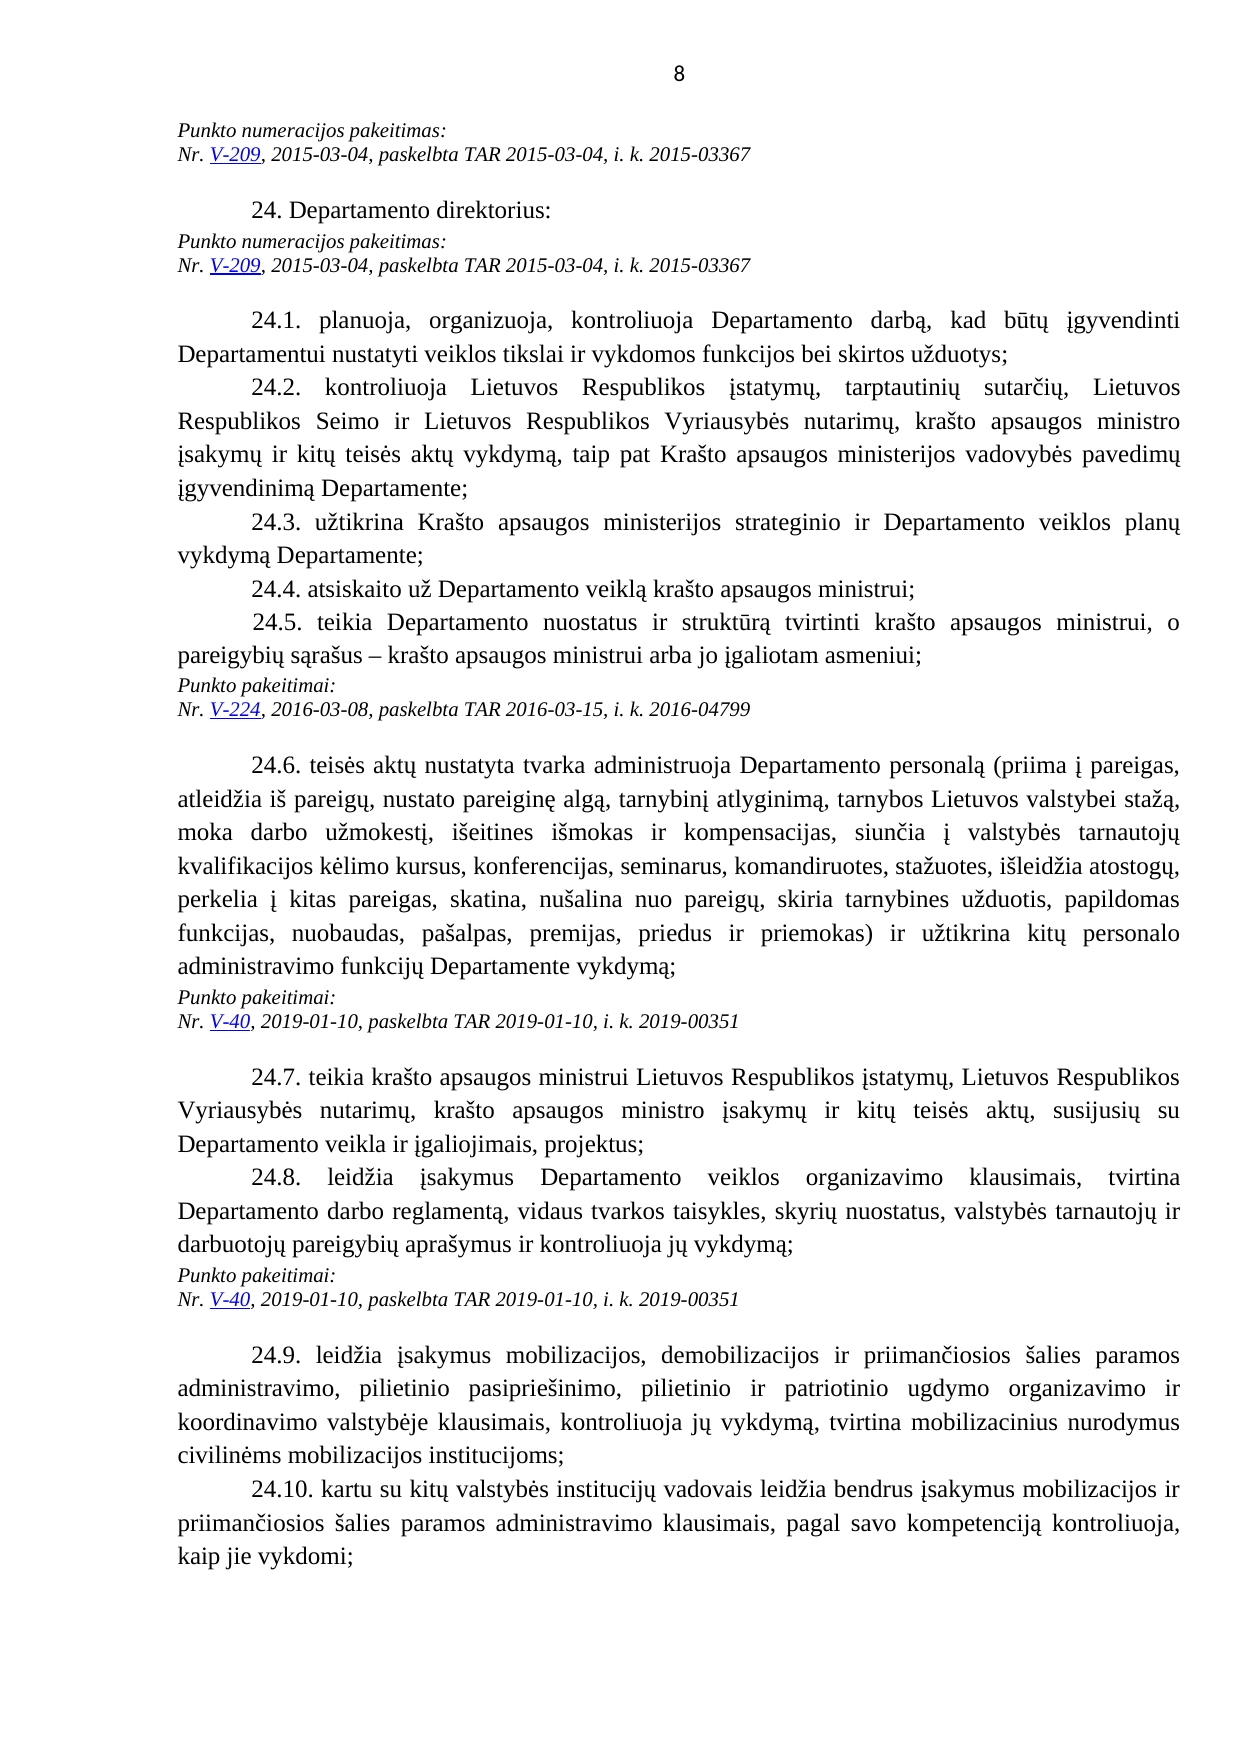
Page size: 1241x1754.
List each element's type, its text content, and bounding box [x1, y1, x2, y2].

text Nr. V-40, 2019-01-10, paskelbta TAR 2019-01-10, i. k. 2019-00351 [177, 1009, 1181, 1033]
text Punkto pakeitimai: [177, 673, 1181, 697]
text Nr. V-224, 2016-03-08, paskelbta TAR 2016-03-15, i. k. 2016-04799 [177, 697, 1181, 721]
text Nr. V-209, 2015-03-04, paskelbta TAR 2015-03-04, i. k. 2015-03367 [177, 253, 1181, 277]
text 24.5. teikia Departamento nuostatus ir struktūrą tvirtinti krašto apsaugos ministrui, o pareigybių sąrašus – krašto apsaugos ministrui arba jo įgaliotam asmeniui; [177, 607, 1181, 669]
text 24.6. teisės aktų nustatyta tvarka administruoja Departamento personalą (priima į pareigas, atleidžia iš pareigų, nustato pareiginę algą, tarnybinį atlyginimą, tarnybos Lietuvos valstybei stažą, moka darbo užmokestį, išeitines išmokas ir kompensacijas, siunčia į valstybės tarnautojų kvalifikacijos kėlimo kursus, konferencijas, seminarus, komandiruotes, stažuotes, išleidžia atostogų, perkelia į kitas pareigas, skatina, nušalina nuo pareigų, skiria tarnybines užduotis, papildomas funkcijas, nuobaudas, pašalpas, premijas, priedus ir priemokas) ir užtikrina kitų personalo administravimo funkcijų Departamente vykdymą; [177, 750, 1181, 980]
text Punkto pakeitimai: [177, 1263, 1181, 1287]
text 24. Departamento direktorius: [177, 195, 1181, 224]
text 24.2. kontroliuoja Lietuvos Respublikos įstatymų, tarptautinių sutarčių, Lietuvos Respublikos Seimo ir Lietuvos Respublikos Vyriausybės nutarimų, krašto apsaugos ministro įsakymų ir kitų teisės aktų vykdymą, taip pat Krašto apsaugos ministerijos vadovybės pavedimų įgyvendinimą Departamente; [177, 372, 1181, 502]
text 24.4. atsiskaito už Departamento veiklą krašto apsaugos ministrui; [177, 574, 1181, 602]
text 24.7. teikia krašto apsaugos ministrui Lietuvos Respublikos įstatymų, Lietuvos Respublikos Vyriausybės nutarimų, krašto apsaugos ministro įsakymų ir kitų teisės aktų, susijusių su Departamento veikla ir įgaliojimais, projektus; [177, 1062, 1181, 1158]
text 24.1. planuoja, organizuoja, kontroliuoja Departamento darbą, kad būtų įgyvendinti Departamentui nustatyti veiklos tikslai ir vykdomos funkcijos bei skirtos užduotys; [177, 305, 1181, 368]
text 24.10. kartu su kitų valstybės institucijų vadovais leidžia bendrus įsakymus mobilizacijos ir priimančiosios šalies paramos administravimo klausimais, pagal savo kompetenciją kontroliuoja, kaip jie vykdomi; [177, 1474, 1181, 1570]
text Punkto numeracijos pakeitimas: [177, 118, 1181, 142]
text 24.8. leidžia įsakymus Departamento veiklos organizavimo klausimais, tvirtina Departamento darbo reglamentą, vidaus tvarkos taisykles, skyrių nuostatus, valstybės tarnautojų ir darbuotojų pareigybių aprašymus ir kontroliuoja jų vykdymą; [177, 1162, 1181, 1258]
text Punkto pakeitimai: [177, 985, 1181, 1009]
text Punkto numeracijos pakeitimas: [177, 228, 1181, 253]
text Nr. V-209, 2015-03-04, paskelbta TAR 2015-03-04, i. k. 2015-03367 [177, 142, 1181, 166]
text 24.9. leidžia įsakymus mobilizacijos, demobilizacijos ir priimančiosios šalies paramos administravimo, pilietinio pasipriešinimo, pilietinio ir patriotinio ugdymo organizavimo ir koordinavimo valstybėje klausimais, kontroliuoja jų vykdymą, tvirtina mobilizacinius nurodymus civilinėms mobilizacijos institucijoms; [177, 1340, 1181, 1469]
text Nr. V-40, 2019-01-10, paskelbta TAR 2019-01-10, i. k. 2019-00351 [177, 1287, 1181, 1311]
text 24.3. užtikrina Krašto apsaugos ministerijos strateginio ir Departamento veiklos planų vykdymą Departamente; [177, 507, 1181, 569]
